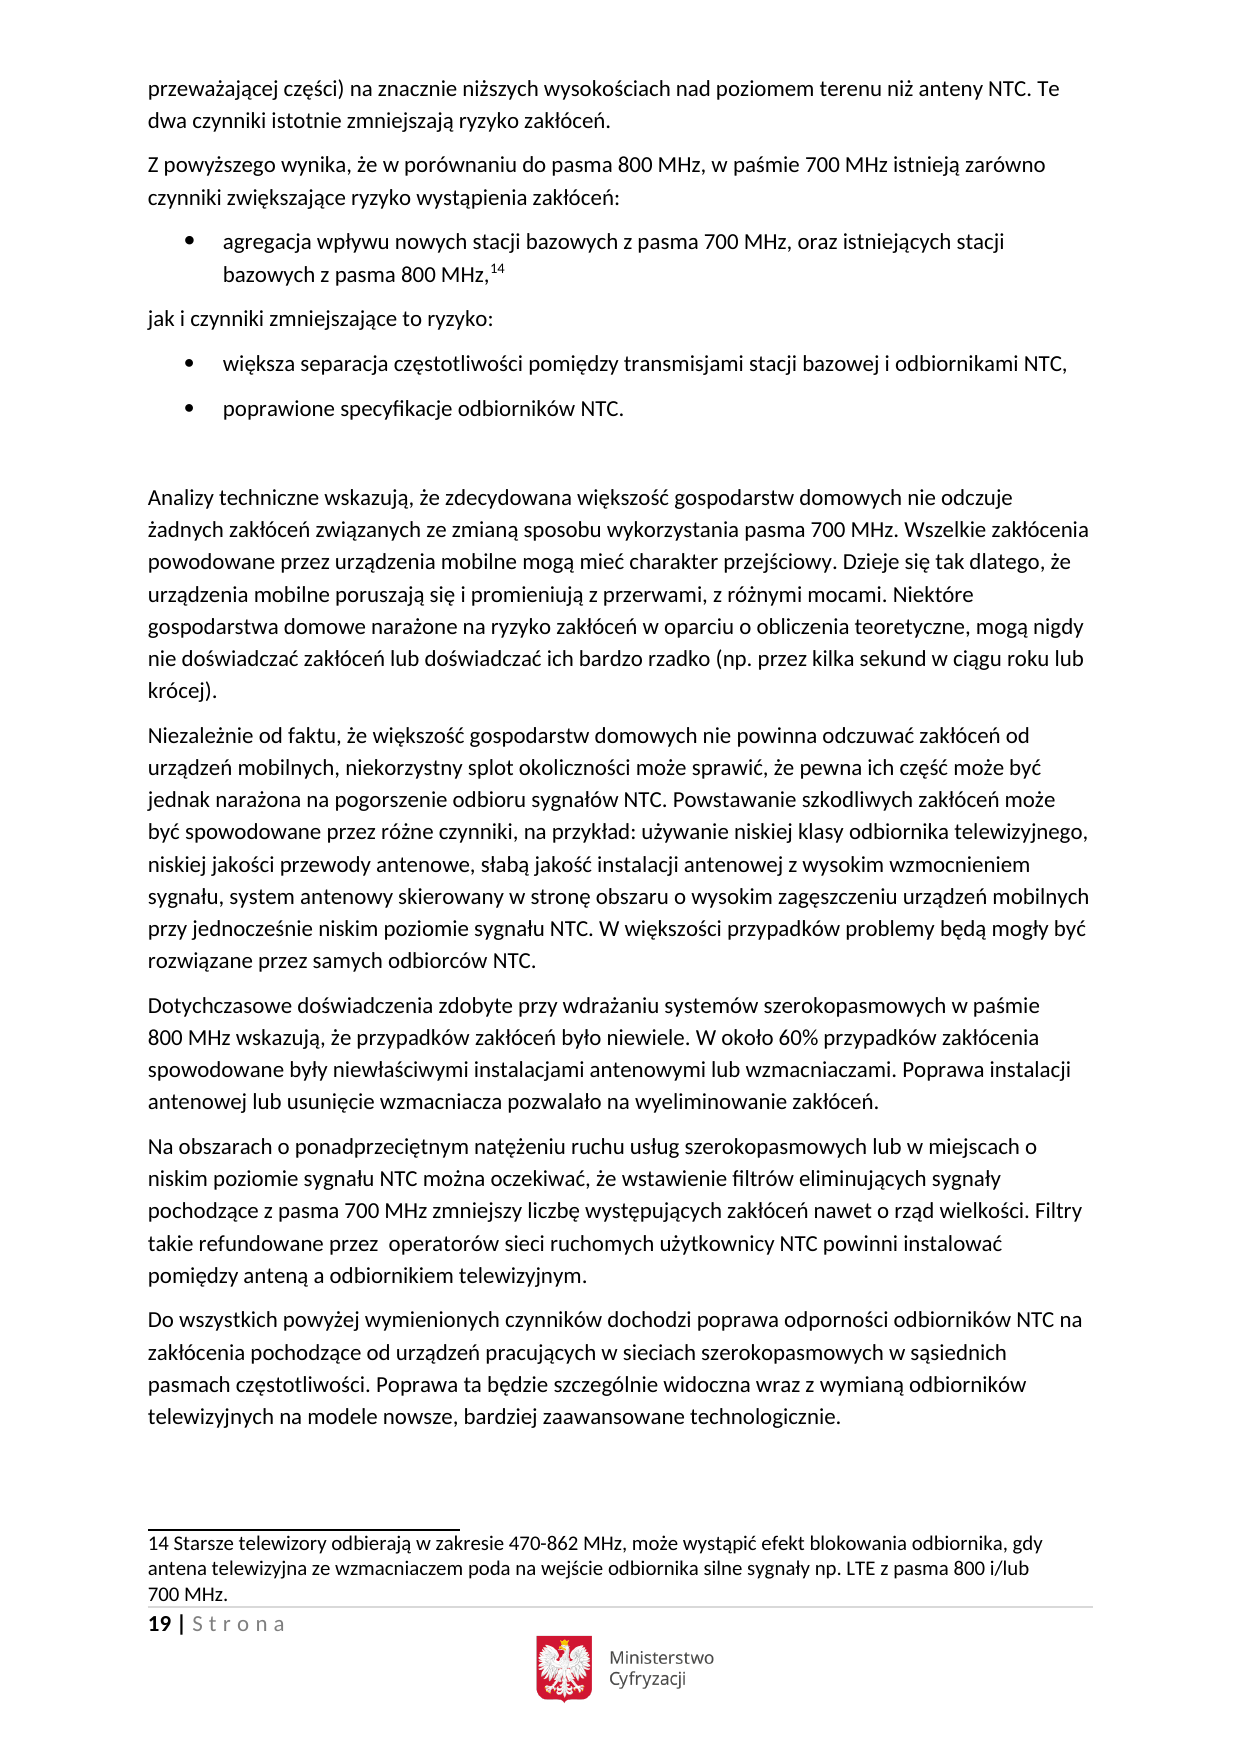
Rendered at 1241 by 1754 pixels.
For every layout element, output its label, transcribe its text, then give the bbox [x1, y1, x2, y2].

list Starsze telewizory odbierają w zakresie 470-862 MHz, może wystąpić efekt blokowania odbiornika, gdy antena telewizyjna ze wzmacniaczem poda na wejście odbiornika silne sygnały np. LTE z pasma 800 i/lub 700 MHz. [148, 1530, 1093, 1606]
text Na obszarach o ponadprzeciętnym natężeniu ruchu usług szerokopasmowych lub w miejscach o niskim poziomie sygnału NTC można oczekiwać, że wstawienie filtrów eliminujących sygnały pochodzące z pasma 700 MHz zmniejszy liczbę występujących zakłóceń nawet o rząd wielkości. Filtry takie refundowane przez operatorów sieci ruchomych użytkownicy NTC powinni instalować pomiędzy anteną a odbiornikiem telewizyjnym. [148, 1132, 1093, 1289]
text Z powyższego wynika, że w porównaniu do pasma 800 MHz, w paśmie 700 MHz istnieją zarówno czynniki zwiększające ryzyko wystąpienia zakłóceń: [148, 151, 1093, 211]
list większa separacja częstotliwości pomiędzy transmisjami stacji bazowej i odbiornikami NTC, [185, 349, 1093, 377]
list poprawione specyfikacje odbiorników NTC. [185, 394, 1093, 422]
text jak i czynniki zmniejszające to ryzyko: [148, 304, 1093, 332]
list agregacja wpływu nowych stacji bazowych z pasma 700 MHz, oraz istniejących stacji bazowych z pasma 800 MHz, [185, 227, 1093, 288]
text Dotychczasowe doświadczenia zdobyte przy wdrażaniu systemów szerokopasmowych w paśmie 800 MHz wskazują, że przypadków zakłóceń było niewiele. W około 60% przypadków zakłócenia spowodowane były niewłaściwymi instalacjami antenowymi lub wzmacniaczami. Poprawa instalacji antenowej lub usunięcie wzmacniacza pozwalało na wyeliminowanie zakłóceń. [148, 991, 1093, 1116]
text Do wszystkich powyżej wymienionych czynników dochodzi poprawa odporności odbiorników NTC na zakłócenia pochodzące od urządzeń pracujących w sieciach szerokopasmowych w sąsiednich pasmach częstotliwości. Poprawa ta będzie szczególnie widoczna wraz z wymianą odbiorników telewizyjnych na modele nowsze, bardziej zaawansowane technologicznie. [148, 1306, 1093, 1430]
text Analizy techniczne wskazują, że zdecydowana większość gospodarstw domowych nie odczuje żadnych zakłóceń związanych ze zmianą sposobu wykorzystania pasma 700 MHz. Wszelkie zakłócenia powodowane przez urządzenia mobilne mogą mieć charakter przejściowy. Dzieje się tak dlatego, że urządzenia mobilne poruszają się i promieniują z przerwami, z różnymi mocami. Niektóre gospodarstwa domowe narażone na ryzyko zakłóceń w oparciu o obliczenia teoretyczne, mogą nigdy nie doświadczać zakłóceń lub doświadczać ich bardzo rzadko (np. przez kilka sekund w ciągu roku lub krócej). [148, 483, 1093, 704]
text Niezależnie od faktu, że większość gospodarstw domowych nie powinna odczuwać zakłóceń od urządzeń mobilnych, niekorzystny splot okoliczności może sprawić, że pewna ich część może być jednak narażona na pogorszenie odbioru sygnałów NTC. Powstawanie szkodliwych zakłóceń może być spowodowane przez różne czynniki, na przykład: używanie niskiej klasy odbiornika telewizyjnego, niskiej jakości przewody antenowe, słabą jakość instalacji antenowej z wysokim wzmocnieniem sygnału, system antenowy skierowany w stronę obszaru o wysokim zagęszczeniu urządzeń mobilnych przy jednocześnie niskim poziomie sygnału NTC. W większości przypadków problemy będą mogły być rozwiązane przez samych odbiorców NTC. [148, 721, 1093, 974]
text przeważającej części) na znacznie niższych wysokościach nad poziomem terenu niż anteny NTC. Te dwa czynniki istotnie zmniejszają ryzyko zakłóceń. [148, 74, 1093, 134]
